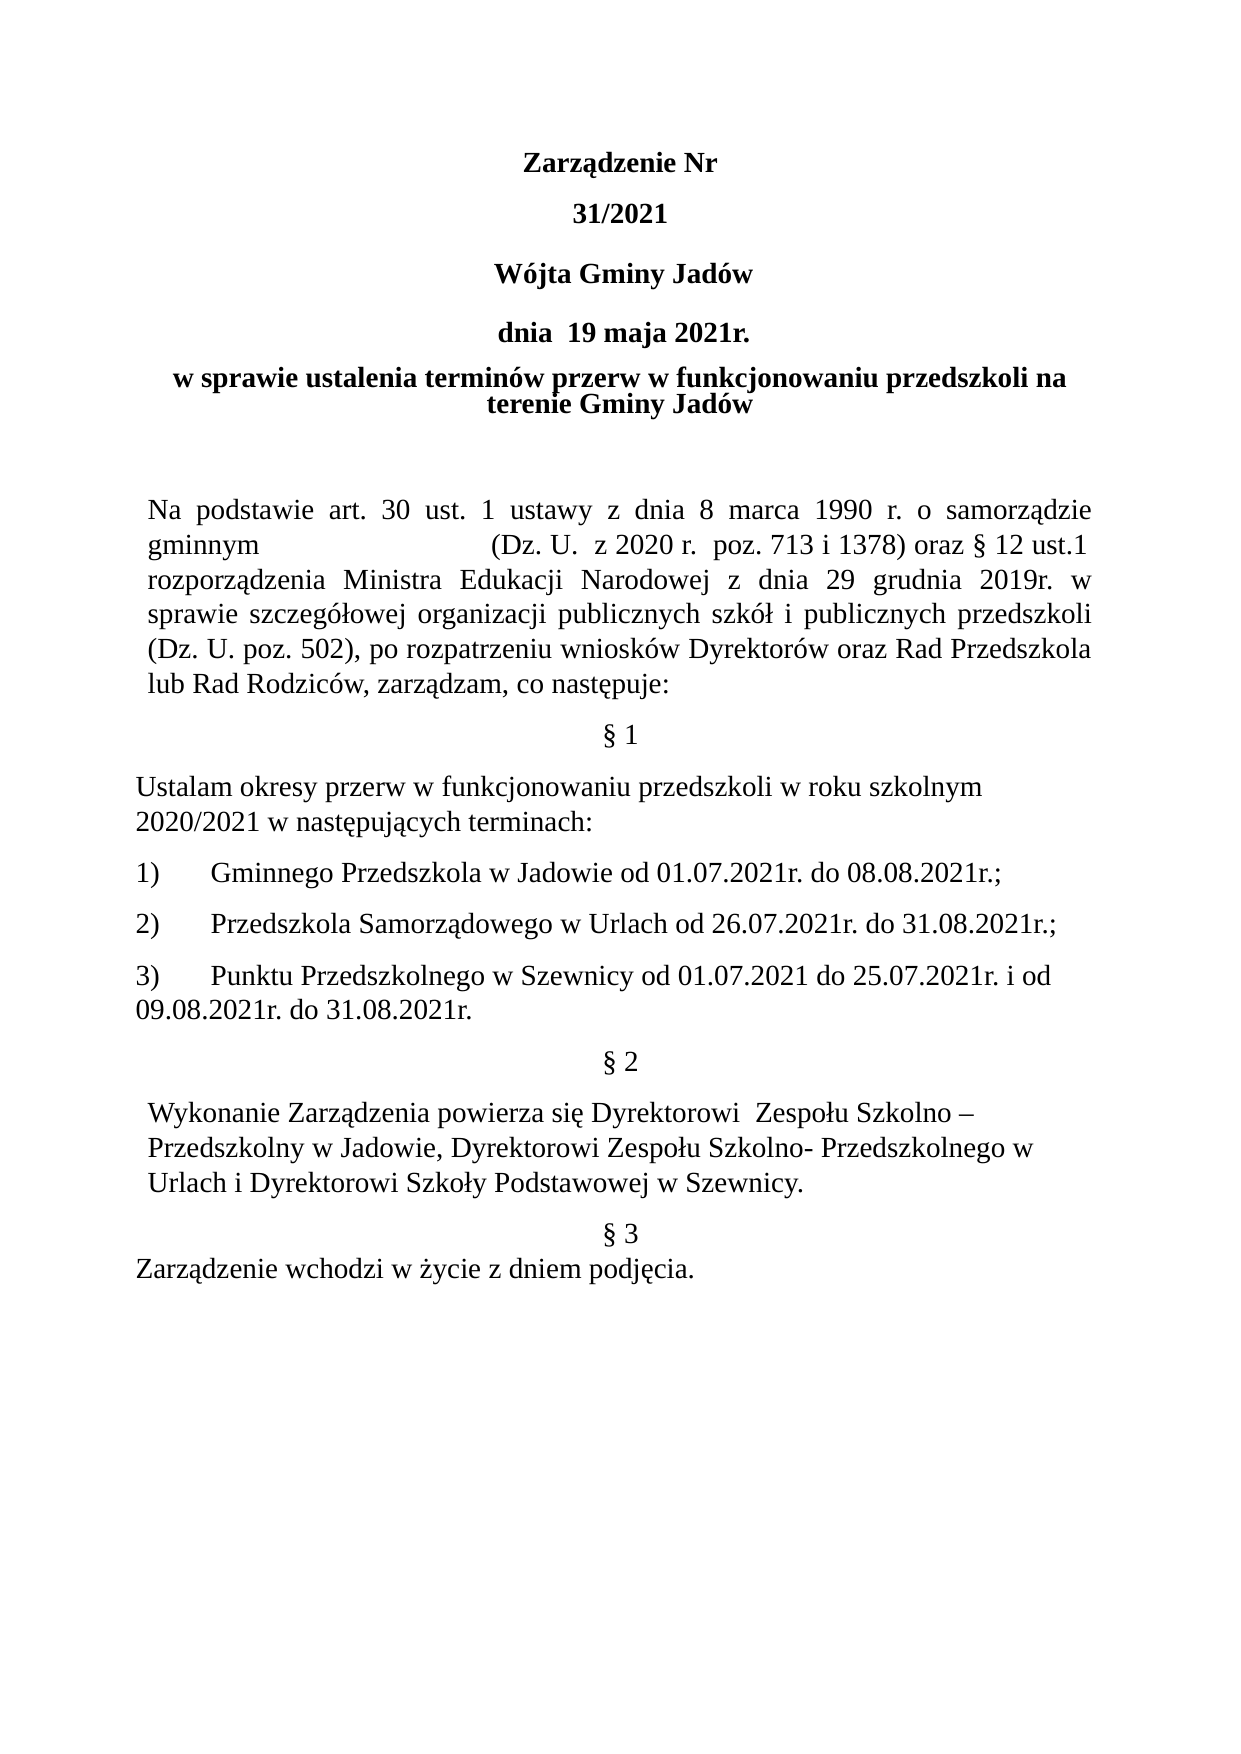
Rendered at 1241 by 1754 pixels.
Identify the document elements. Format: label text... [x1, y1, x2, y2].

text § 1 [147, 717, 1093, 751]
text Wykonanie Zarządzenia powierza się Dyrektorowi Zespołu Szkolno – Przedszkolny w Jadowie, Dyrektorowi Zespołu Szkolno- Przedszkolnego w Urlach i Dyrektorowi Szkoły Podstawowej w Szewnicy. [147, 1095, 1093, 1198]
text Ustalam okresy przerw w funkcjonowaniu przedszkoli w roku szkolnym 2020/2021 w następujących terminach: [135, 769, 1093, 837]
text § 2 [147, 1044, 1093, 1077]
text Na podstawie art. 30 ust. 1 ustawy z dnia 8 marca 1990 r. o samorządzie gminnym (Dz. U. z 2020 r. poz. 713 i 1378) oraz § 12 ust.1 rozporządzenia Ministra Edukacji Narodowej z dnia 29 grudnia 2019r. w sprawie szczegółowej organizacji publicznych szkół i publicznych przedszkoli (Dz. U. poz. 502), po rozpatrzeniu wniosków Dyrektorów oraz Rad Przedszkola lub Rad Rodziców, zarządzam, co następuje: [147, 492, 1093, 700]
text Zarządzenie Nr 31/2021 [478, 145, 762, 230]
list Przedszkola Samorządowego w Urlach od 26.07.2021r. do 31.08.2021r.; [135, 906, 1093, 940]
text § 3 [147, 1216, 1093, 1250]
text dnia 19 maja 2021r. [478, 315, 762, 348]
text w sprawie ustalenia terminów przerw w funkcjonowaniu przedszkoli na terenie Gminy Jadów [144, 367, 1095, 419]
text Zarządzenie wchodzi w życie z dniem podjęcia. [135, 1251, 1105, 1284]
text Wójta Gminy Jadów [478, 256, 762, 289]
list Gminnego Przedszkola w Jadowie od 01.07.2021r. do 08.08.2021r.; [135, 855, 1093, 888]
list Punktu Przedszkolnego w Szewnicy od 01.07.2021 do 25.07.2021r. i od 09.08.2021r. do 31.08.2021r. [135, 958, 1093, 1026]
